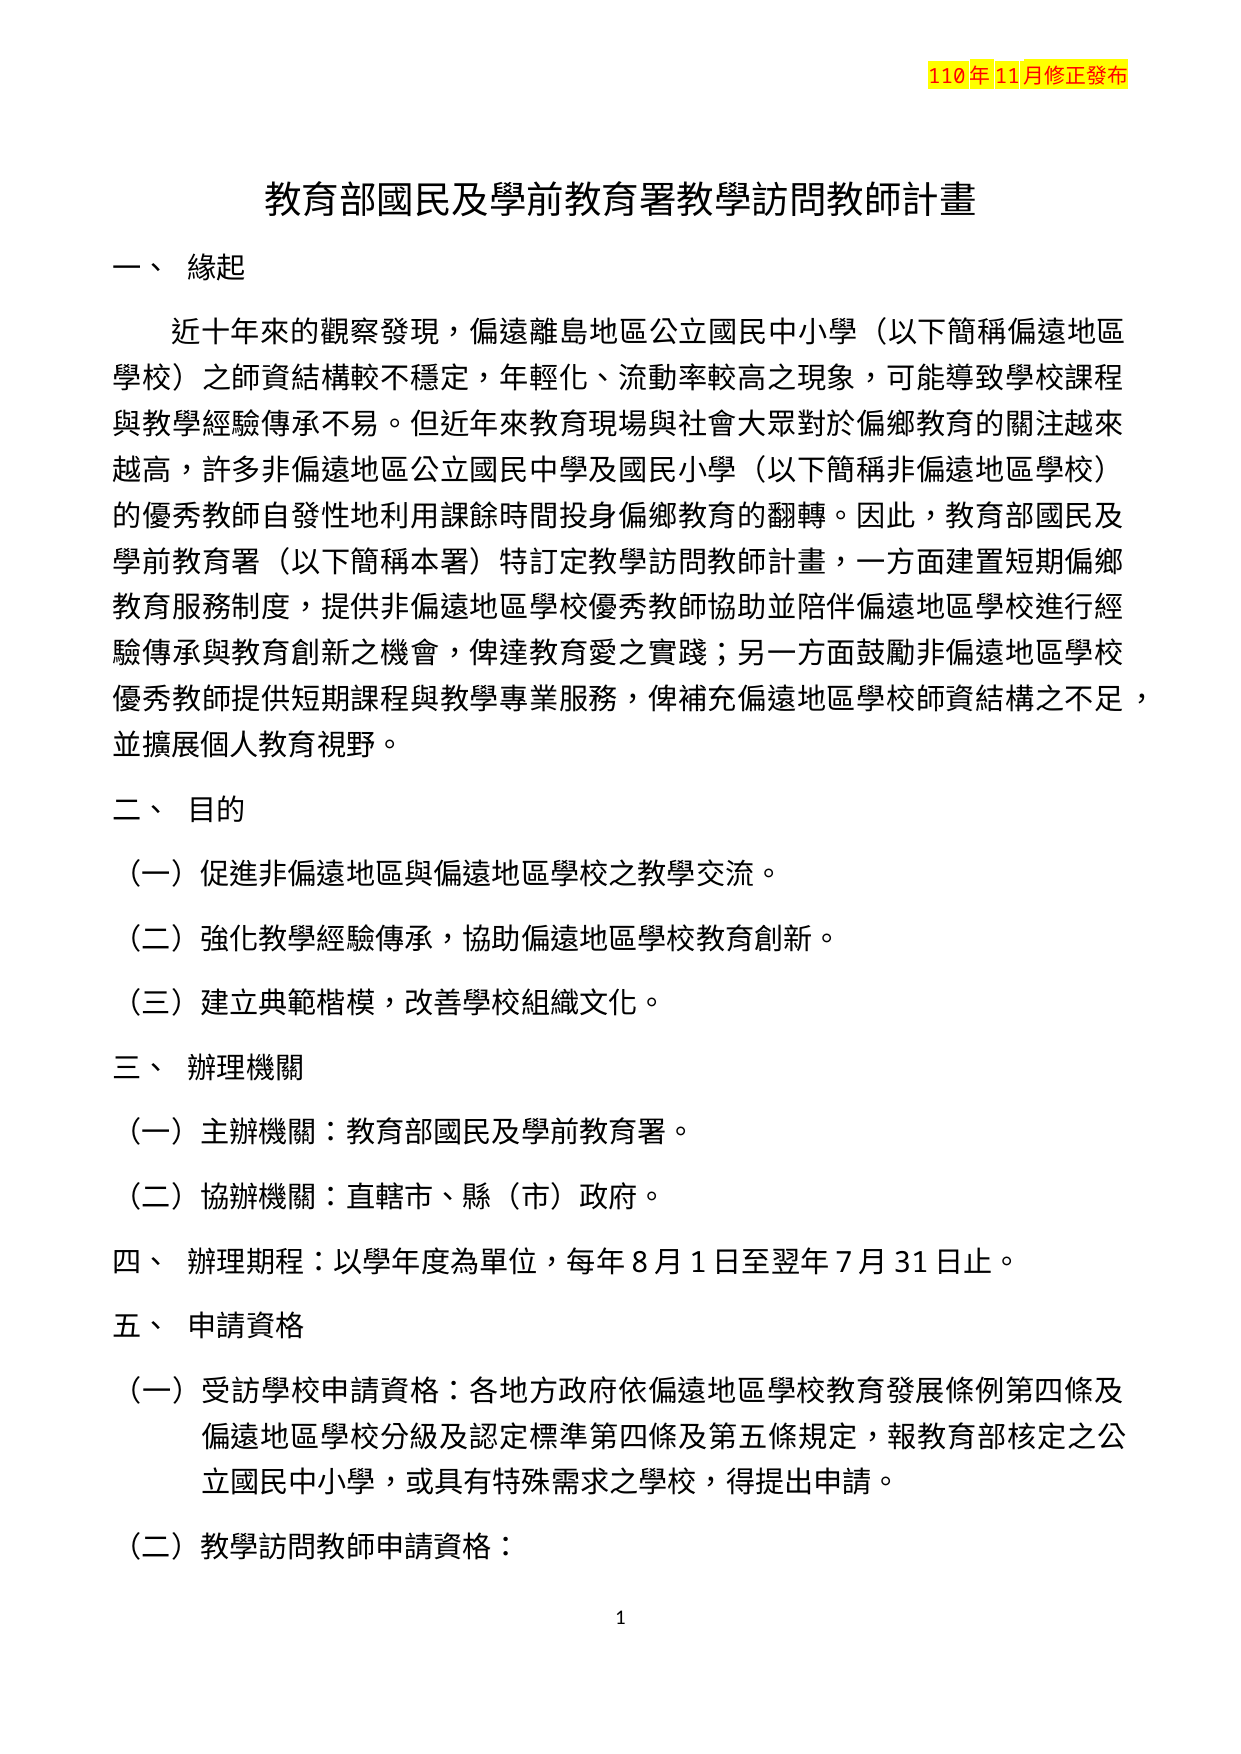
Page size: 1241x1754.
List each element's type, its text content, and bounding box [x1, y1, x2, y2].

list 辦理期程：以學年度為單位，每年8月1日至翌年7月31日止。 [112, 1235, 1128, 1281]
text 近十年來的觀察發現，偏遠離島地區公立國民中小學（以下簡稱偏遠地區學校）之師資結構較不穩定，年輕化、流動率較高之現象，可能導致學校課程與教學經驗傳承不易。但近年來教育現場與社會大眾對於偏鄉教育的關注越來越高，許多非偏遠地區公立國民中學及國民小學（以下簡稱非偏遠地區學校）的優秀教師自發性地利用課餘時間投身偏鄉教育的翻轉。因此，教育部國民及學前教育署（以下簡稱本署）特訂定教學訪問教師計畫，一方面建置短期偏鄉教育服務制度，提供非偏遠地區學校優秀教師協助並陪伴偏遠地區學校進行經驗傳承與教育創新之機會，俾達教育愛之實踐；另一方面鼓勵非偏遠地區學校優秀教師提供短期課程與教學專業服務，俾補充偏遠地區學校師資結構之不足，並擴展個人教育視野。 [113, 306, 1128, 764]
list 申請資格 [112, 1300, 1128, 1346]
list 目的 [112, 783, 1128, 829]
text （二）強化教學經驗傳承，協助偏遠地區學校教育創新。 [112, 912, 1128, 958]
text 教育部國民及學前教育署教學訪問教師計畫 [112, 177, 1128, 223]
text （二）協辦機關：直轄市、縣（市）政府。 [112, 1171, 1128, 1217]
text （三）建立典範楷模，改善學校組織文化。 [112, 977, 1128, 1023]
text （一）促進非偏遠地區與偏遠地區學校之教學交流。 [112, 848, 1128, 894]
text （一）受訪學校申請資格：各地方政府依偏遠地區學校教育發展條例第四條及偏遠地區學校分級及認定標準第四條及第五條規定，報教育部核定之公立國民中小學，或具有特殊需求之學校，得提出申請。 [112, 1364, 1128, 1502]
text （二）教學訪問教師申請資格： [112, 1521, 1128, 1567]
list 辦理機關 [112, 1042, 1128, 1087]
text （一）主辦機關：教育部國民及學前教育署。 [112, 1106, 1128, 1152]
list 緣起 [112, 242, 1128, 287]
